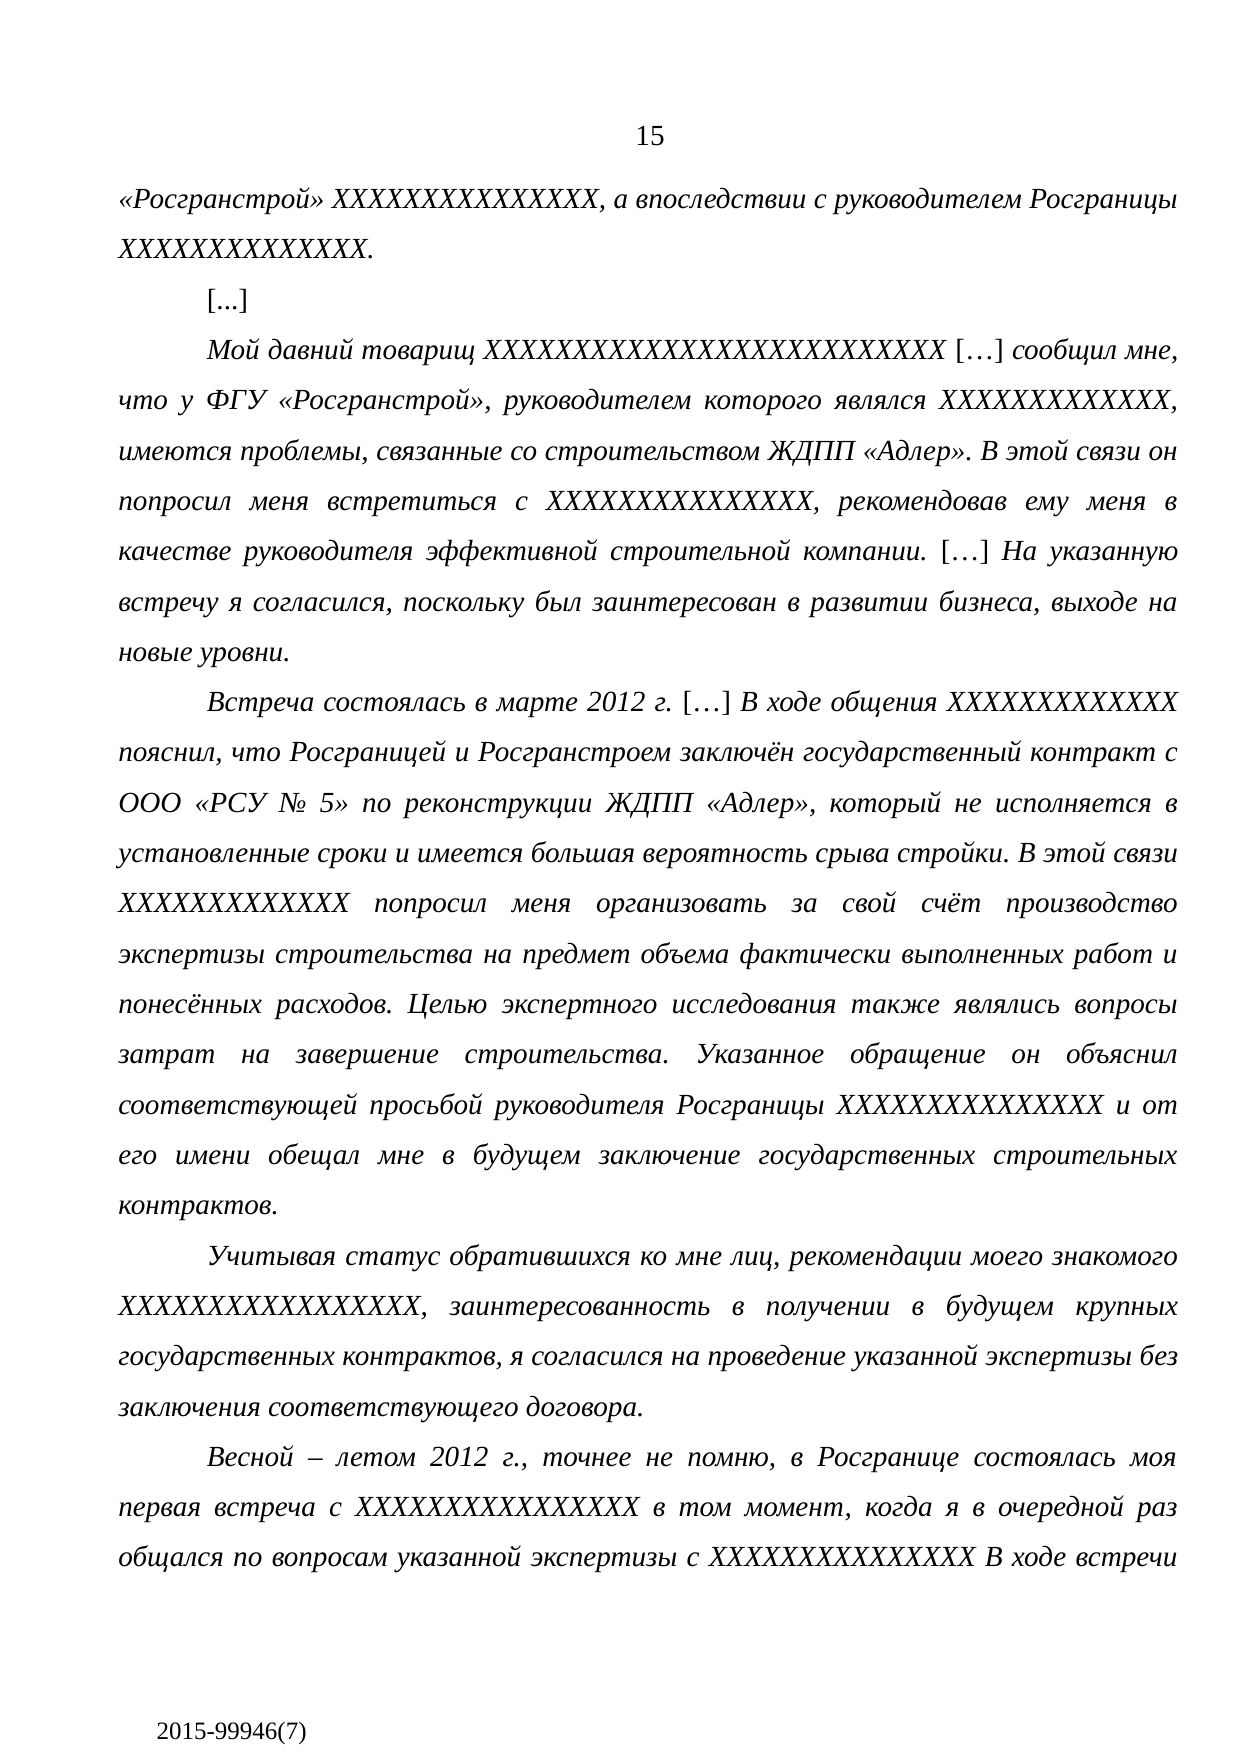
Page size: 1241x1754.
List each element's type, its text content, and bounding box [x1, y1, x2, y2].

text Весной – летом 2012 г., точнее не помню, в Росгранице состоялась моя первая встреча с XXXXXXXXXXXXXXXX в том момент, когда я в очередной раз общался по вопросам указанной экспертизы с XXXXXXXXXXXXXXX В ходе встречи [118, 1439, 1181, 1573]
text «Росгранстрой» XXXXXXXXXXXXXXX, а впоследствии с руководителем Росграницы XXXXXXXXXXXXXX. [118, 181, 1181, 265]
text Встреча состоялась в марте 2012 г. […] В ходе общения XXXXXXXXXXXXX пояснил, что Росграницей и Росгранстроем заключён государственный контракт с ООО «РСУ № 5» по реконструкции ЖДПП «Адлер», который не исполняется в установленные сроки и имеется большая вероятность срыва стройки. В этой связи XXXXXXXXXXXXX попросил меня организовать за свой счёт производство экспертизы строительства на предмет объема фактически выполненных работ и понесённых расходов. Целью экспертного исследования также являлись вопросы затрат на завершение строительства. Указанное обращение он объяснил соответствующей просьбой руководителя Росграницы XXXXXXXXXXXXXXX и от его имени обещал мне в будущем заключение государственных строительных контрактов. [118, 684, 1181, 1221]
text Учитывая статус обратившихся ко мне лиц, рекомендации моего знакомого XXXXXXXXXXXXXXXXX, заинтересованность в получении в будущем крупных государственных контрактов, я согласился на проведение указанной экспертизы без заключения соответствующего договора. [118, 1238, 1181, 1422]
text [...] [118, 282, 1181, 315]
text Мой давний товарищ XXXXXXXXXXXXXXXXXXXXXXXXXX […] сообщил мне, что у ФГУ «Росгранстрой», руководителем которого являлся XXXXXXXXXXXXX, имеются проблемы, связанные со строительством ЖДПП «Адлер». В этой связи он попросил меня встретиться с XXXXXXXXXXXXXXX, рекомендовав ему меня в качестве руководителя эффективной строительной компании. […] На указанную встречу я согласился, поскольку был заинтересован в развитии бизнеса, выходе на новые уровни. [118, 332, 1181, 667]
